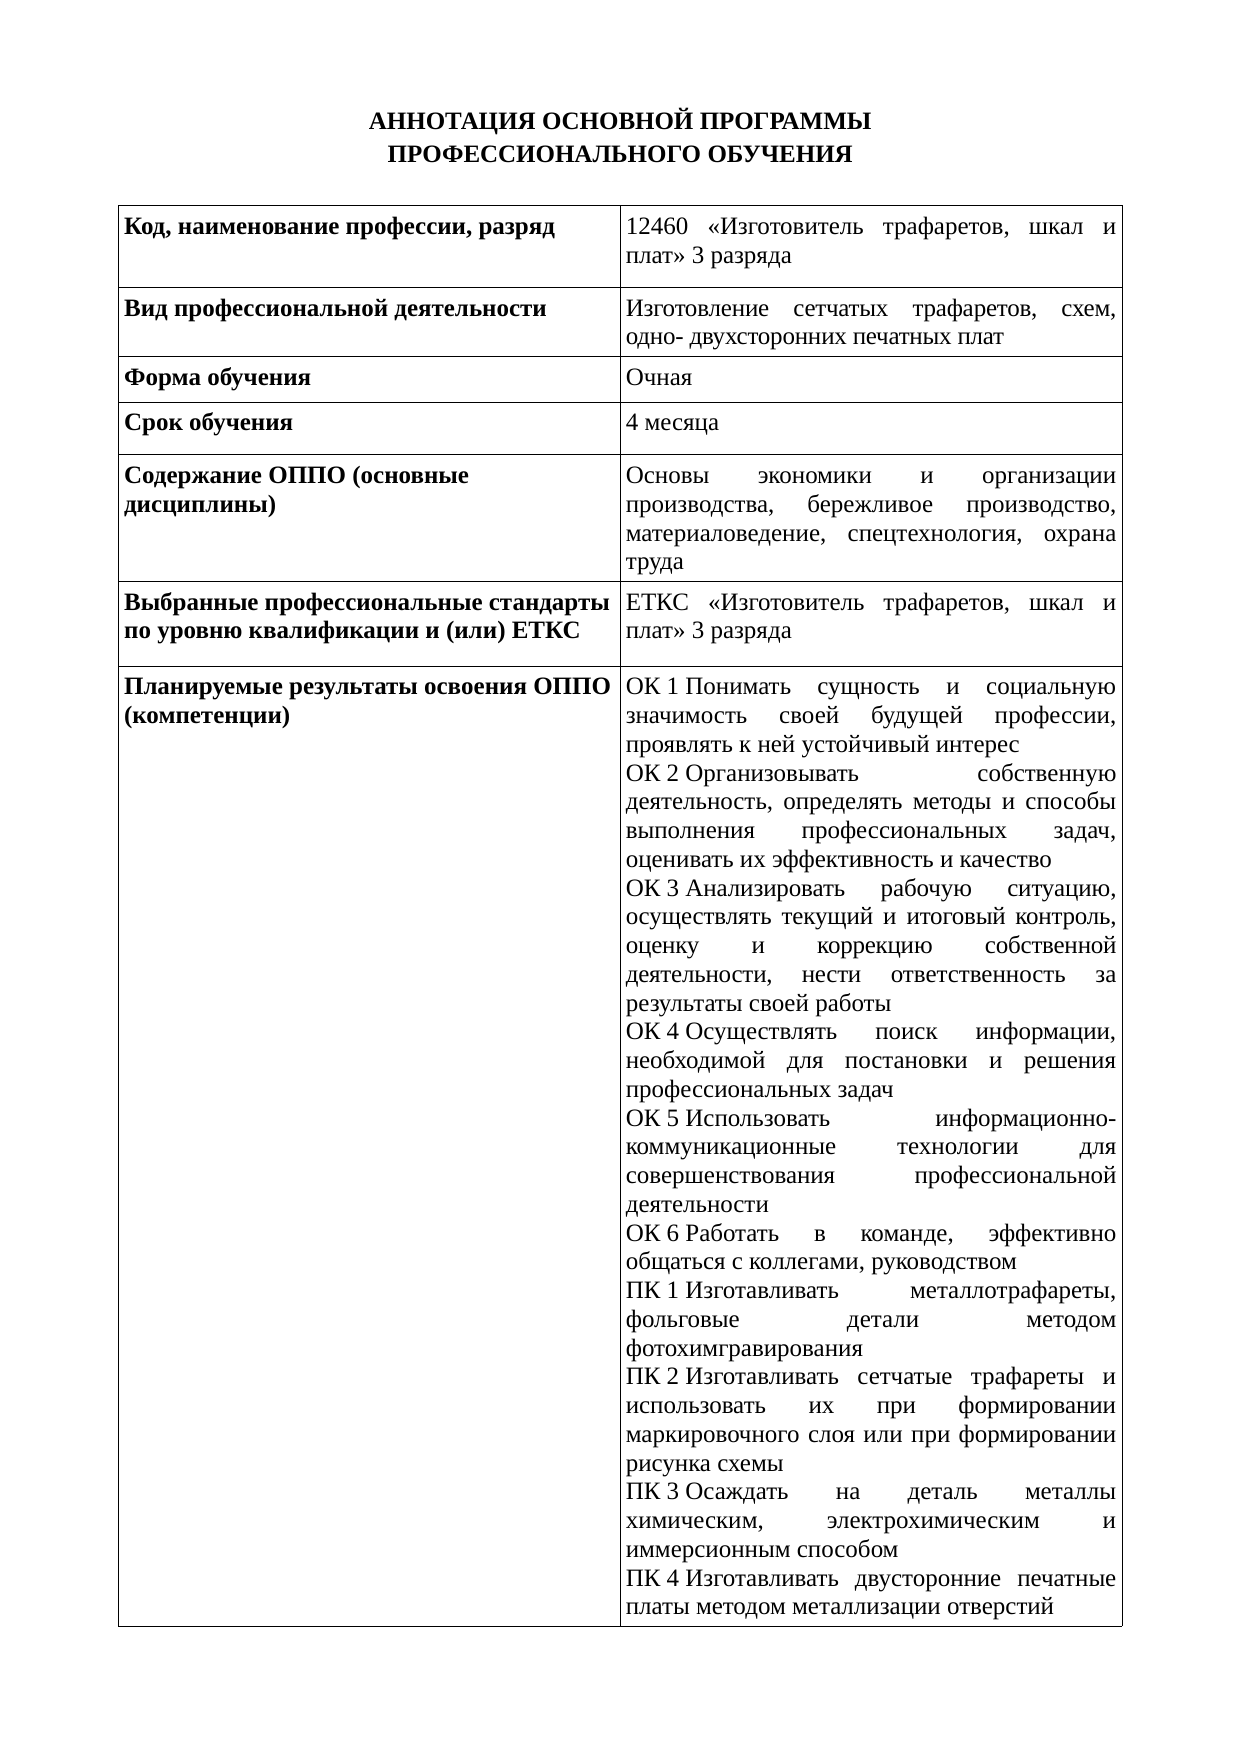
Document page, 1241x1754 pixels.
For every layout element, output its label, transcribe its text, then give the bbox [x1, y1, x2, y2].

text ПРОФЕССИОНАЛЬНОГО ОБУЧЕНИЯ [118, 139, 1122, 168]
table_cell Основы экономики и организации производства, бережливое производство, материаловедение, спецтехнология, охрана труда [621, 455, 1122, 581]
table_cell Планируемые результаты освоения ОППО (компетенции) [119, 667, 620, 1626]
table_cell ОК 1 Понимать сущность и социальную значимость своей будущей профессии, проявлять к ней устойчивый интерес ОК 2 Организовывать собственную деятельность, определять методы и способы выполнения профессиональных задач, оценивать их эффективность и качество ОК 3 Анализировать рабочую ситуацию, осуществлять текущий и итоговый контроль, оценку и коррекцию собственной деятельности, нести ответственность за результаты своей работы ОК 4 Осуществлять поиск информации, необходимой для постановки и решения профессиональных задач ОК 5 Использовать информационно-коммуникационные технологии для совершенствования профессиональной деятельности ОК 6 Работать в команде, эффективно общаться с коллегами, руководством ПК 1 Изготавливать металлотрафареты, фольговые детали методом фотохимгравирования ПК 2 Изготавливать сетчатые трафареты и использовать их при формировании маркировочного слоя или при формировании рисунка схемы ПК 3 Осаждать на деталь металлы химическим, электрохимическим и иммерсионным способом ПК 4 Изготавливать двусторонние печатные платы методом металлизации отверстий [621, 667, 1122, 1626]
table_cell Содержание ОППО (основные дисциплины) [119, 455, 620, 581]
table_cell Очная [621, 357, 1122, 402]
table_cell Форма обучения [119, 357, 620, 402]
table_cell Срок обучения [119, 403, 620, 454]
table_cell 4 месяца [621, 403, 1122, 454]
table_cell Выбранные профессиональные стандарты по уровню квалификации и (или) ЕТКС [119, 582, 620, 666]
table_cell ЕТКС «Изготовитель трафаретов, шкал и плат» 3 разряда [621, 582, 1122, 666]
table_header 12460 «Изготовитель трафаретов, шкал и плат» 3 разряда [621, 206, 1122, 287]
table_cell Вид профессиональной деятельности [119, 288, 620, 356]
table_header Код, наименование профессии, разряд [119, 206, 620, 287]
text АННОТАЦИЯ ОСНОВНОЙ ПРОГРАММЫ [118, 106, 1122, 135]
table_cell Изготовление сетчатых трафаретов, схем, одно- двухсторонних печатных плат [621, 288, 1122, 356]
